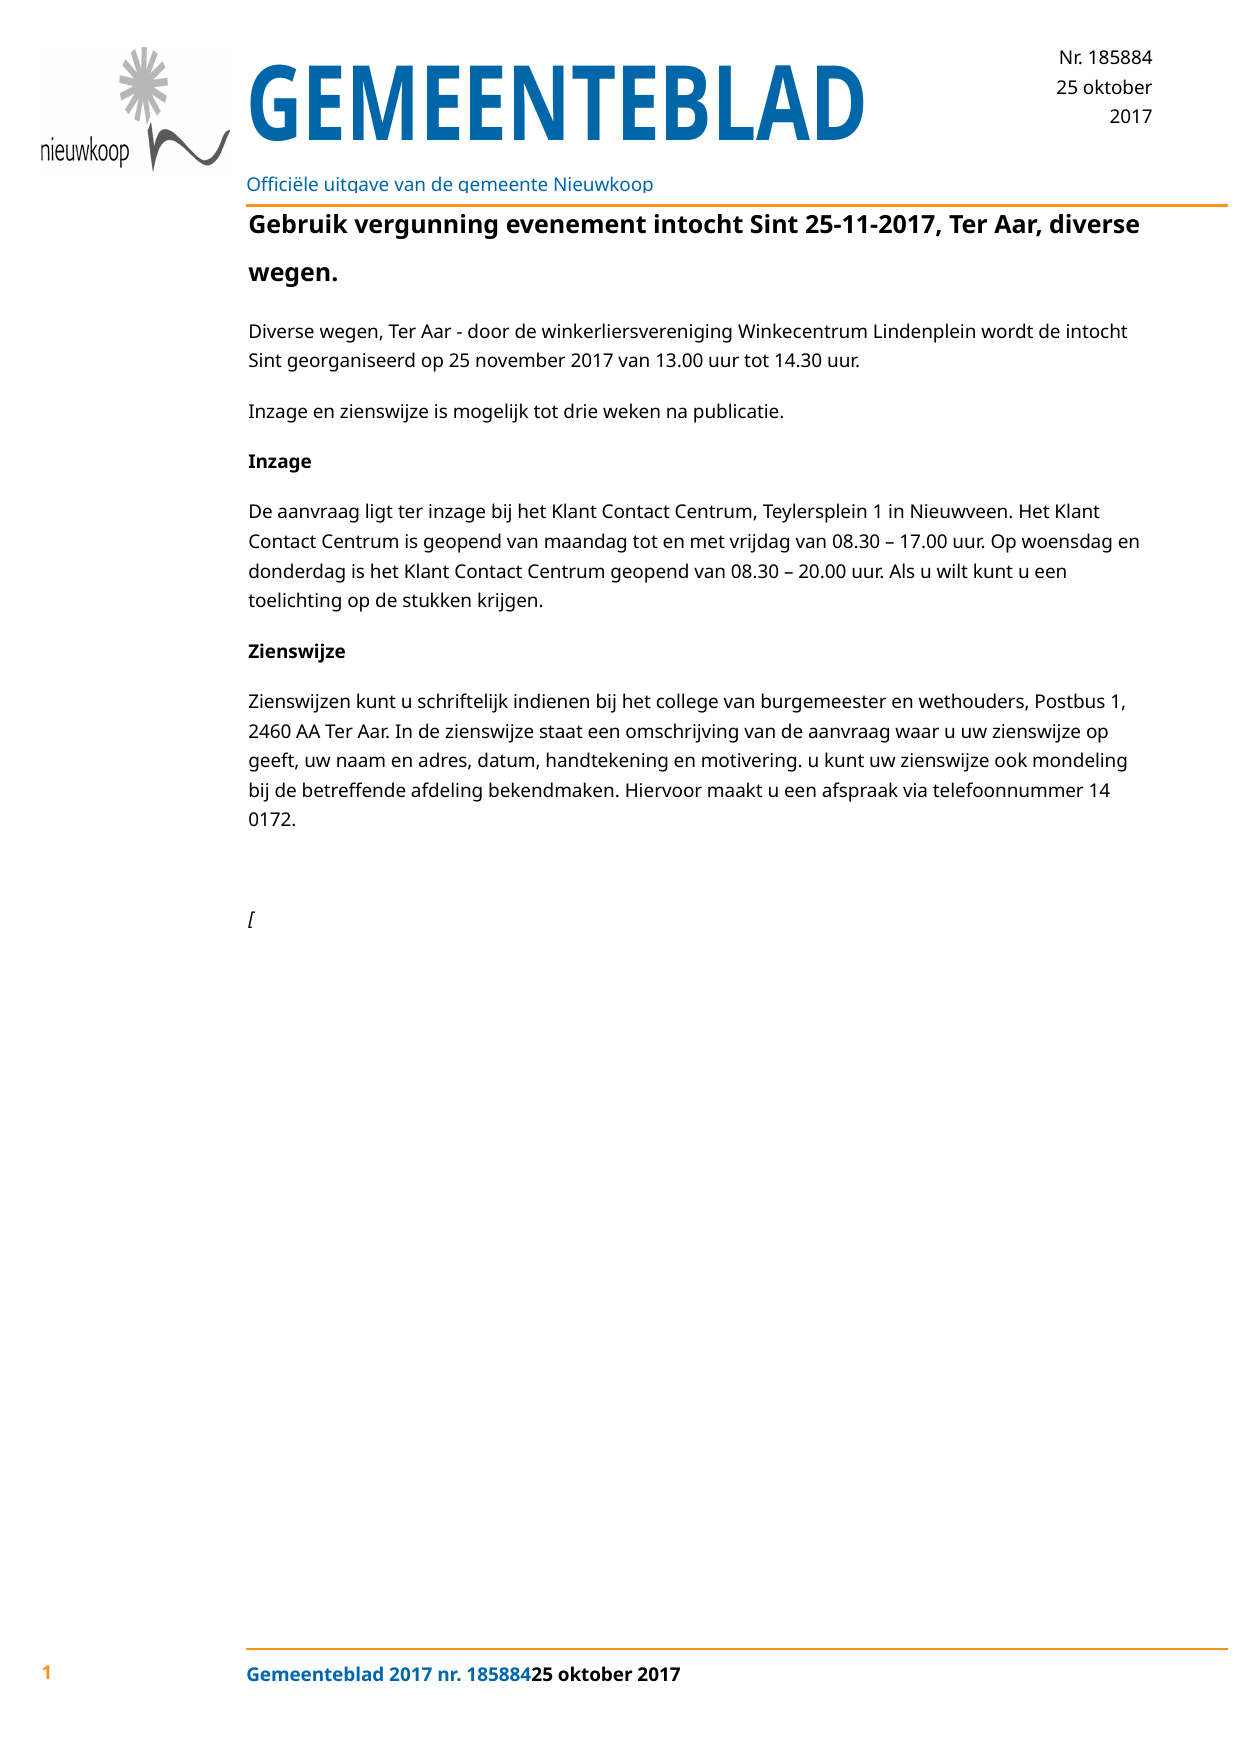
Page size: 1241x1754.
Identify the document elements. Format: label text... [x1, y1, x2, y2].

text De aanvraag ligt ter inzage bij het Klant Contact Centrum, Teylersplein 1 in Nieuwveen. Het Klant Contact Centrum is geopend van maandag tot en met vrijdag van 08.30 – 17.00 uur. Op woensdag en donderdag is het Klant Contact Centrum geopend van 08.30 – 20.00 uur. Als u wilt kunt u een toelichting op de stukken krijgen. [248, 499, 1152, 613]
picture [41, 47, 231, 172]
text Inzage en zienswijze is mogelijk tot drie weken na publicatie. [248, 398, 1152, 424]
text Inzage [248, 448, 1152, 474]
text Zienswijzen kunt u schriftelijk indienen bij het college van burgemeester en wethouders, Postbus 1, 2460 AA Ter Aar. In de zienswijze staat een omschrijving van de aanvraag waar u uw zienswijze op geeft, uw naam en adres, datum, handtekening en motivering. u kunt uw zienswijze ook mondeling bij de betreffende afdeling bekendmaken. Hiervoor maakt u een afspraak via telefoonnummer 14 0172. [248, 688, 1152, 832]
text Gebruik vergunning evenement intocht Sint 25-11-2017, Ter Aar, diverse wegen. [248, 207, 1152, 288]
text Diverse wegen, Ter Aar - door de winkerliersvereniging Winkecentrum Lindenplein wordt de intocht Sint georganiseerd op 25 november 2017 van 13.00 uur tot 14.30 uur. [248, 318, 1152, 373]
text [ [248, 905, 1152, 931]
text Zienswijze [248, 638, 1152, 664]
